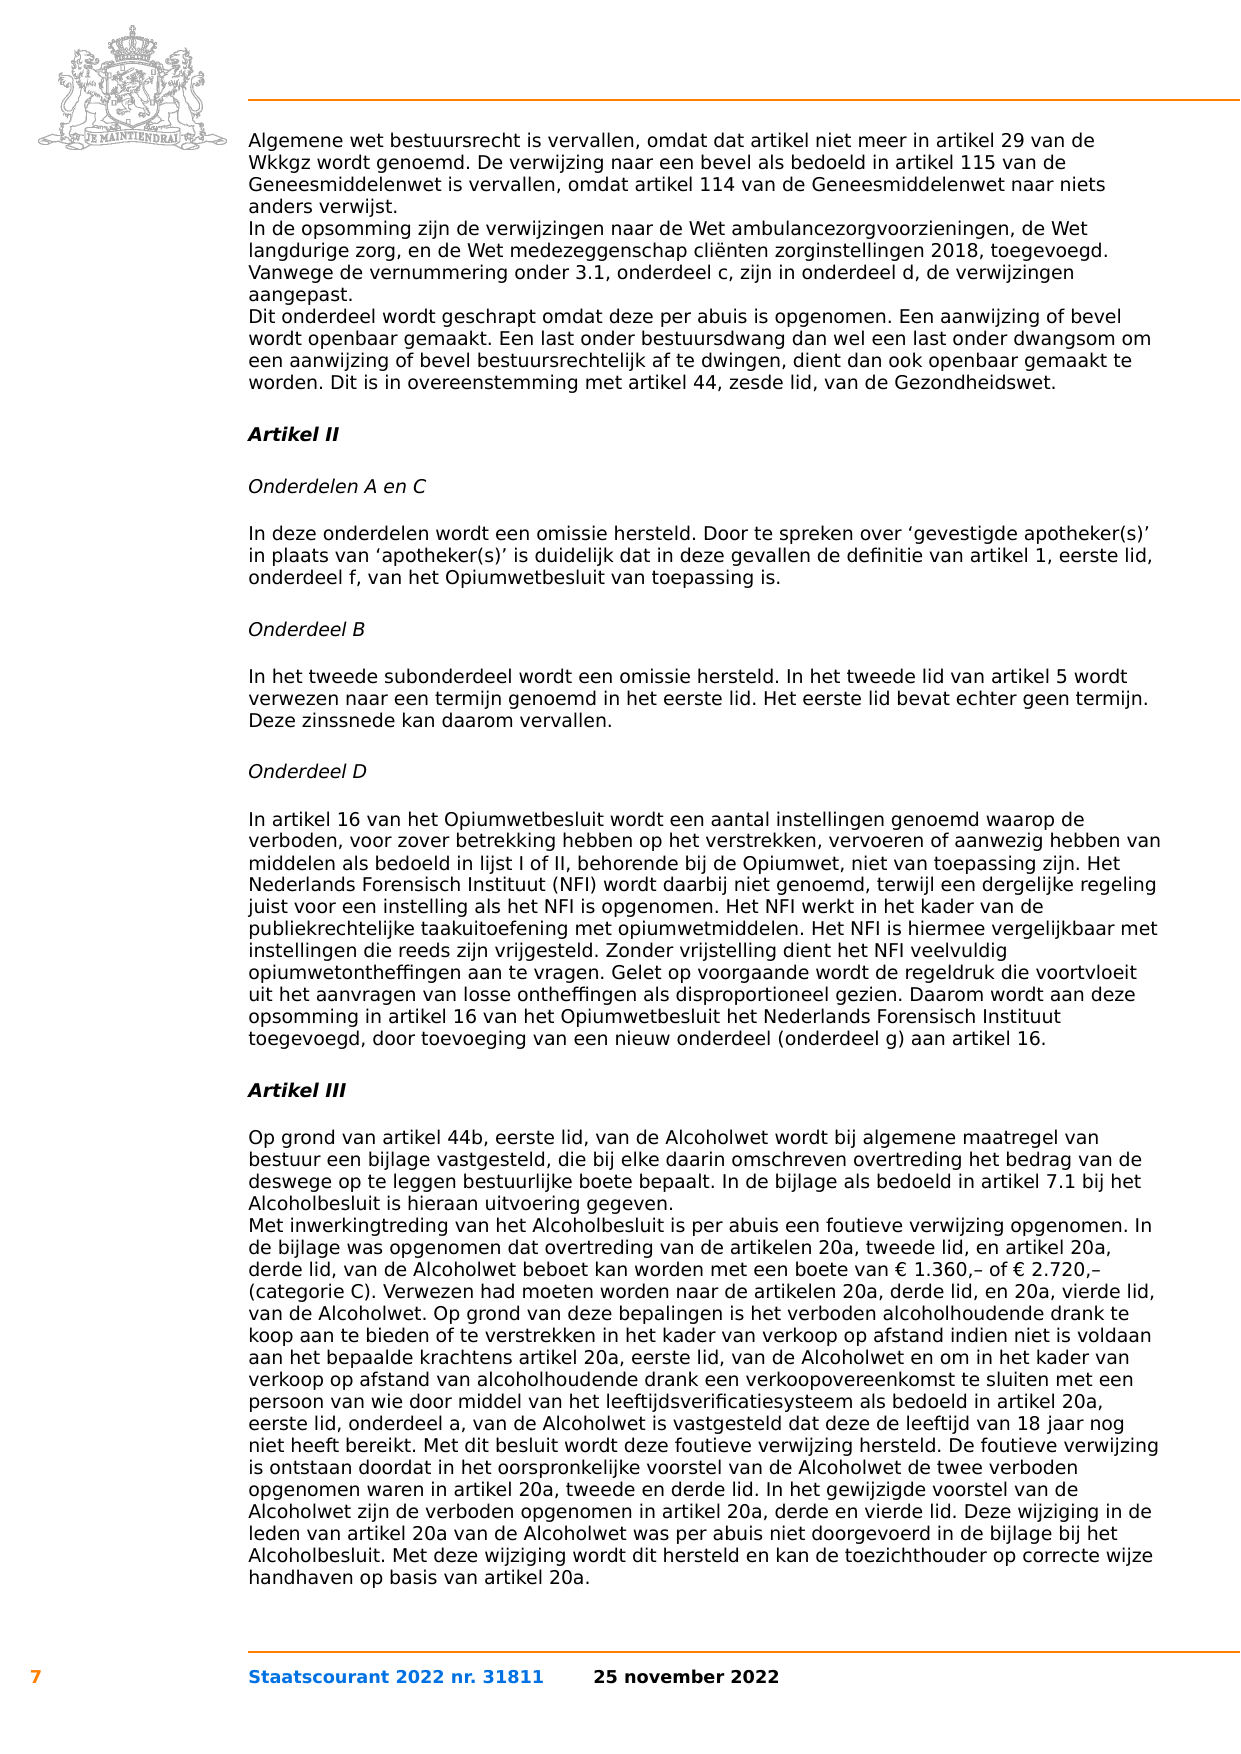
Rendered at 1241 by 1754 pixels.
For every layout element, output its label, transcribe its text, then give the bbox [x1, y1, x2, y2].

text Algemene wet bestuursrecht is vervallen, omdat dat artikel niet meer in artikel 29 van de Wkkgz wordt genoemd. De verwijzing naar een bevel als bedoeld in artikel 115 van de Geneesmiddelenwet is vervallen, omdat artikel 114 van de Geneesmiddelenwet naar niets anders verwijst. [248, 130, 1163, 218]
text In de opsomming zijn de verwijzingen naar de Wet ambulancezorgvoorzieningen, de Wet langdurige zorg, en de Wet medezeggenschap cliënten zorginstellingen 2018, toegevoegd. [248, 218, 1163, 262]
text In deze onderdelen wordt een omissie hersteld. Door te spreken over ‘gevestigde apotheker(s)’ in plaats van ‘apotheker(s)’ is duidelijk dat in deze gevallen de definitie van artikel 1, eerste lid, onderdeel f, van het Opiumwetbesluit van toepassing is. [248, 523, 1163, 588]
text Dit onderdeel wordt geschrapt omdat deze per abuis is opgenomen. Een aanwijzing of bevel wordt openbaar gemaakt. Een last onder bestuursdwang dan wel een last onder dwangsom om een aanwijzing of bevel bestuursrechtelijk af te dwingen, dient dan ook openbaar gemaakt te worden. Dit is in overeenstemming met artikel 44, zesde lid, van de Gezondheidswet. [248, 306, 1163, 394]
subtitle Onderdeel B [248, 618, 1163, 641]
subtitle Artikel III [248, 1080, 1163, 1102]
text Op grond van artikel 44b, eerste lid, van de Alcoholwet wordt bij algemene maatregel van bestuur een bijlage vastgesteld, die bij elke daarin omschreven overtreding het bedrag van de deswege op te leggen bestuurlijke boete bepaalt. In de bijlage als bedoeld in artikel 7.1 bij het Alcoholbesluit is hieraan uitvoering gegeven. [248, 1127, 1163, 1215]
subtitle Onderdeel D [248, 761, 1163, 783]
text In het tweede subonderdeel wordt een omissie hersteld. In het tweede lid van artikel 5 wordt verwezen naar een termijn genoemd in het eerste lid. Het eerste lid bevat echter geen termijn. Deze zinssnede kan daarom vervallen. [248, 666, 1163, 731]
text In artikel 16 van het Opiumwetbesluit wordt een aantal instellingen genoemd waarop de verboden, voor zover betrekking hebben op het verstrekken, vervoeren of aanwezig hebben van middelen als bedoeld in lijst I of II, behorende bij de Opiumwet, niet van toepassing zijn. Het Nederlands Forensisch Instituut (NFI) wordt daarbij niet genoemd, terwijl een dergelijke regeling juist voor een instelling als het NFI is opgenomen. Het NFI werkt in het kader van de publiekrechtelijke taakuitoefening met opiumwetmiddelen. Het NFI is hiermee vergelijkbaar met instellingen die reeds zijn vrijgesteld. Zonder vrijstelling dient het NFI veelvuldig opiumwetontheffingen aan te vragen. Gelet op voorgaande wordt de regeldruk die voortvloeit uit het aanvragen van losse ontheffingen als disproportioneel gezien. Daarom wordt aan deze opsomming in artikel 16 van het Opiumwetbesluit het Nederlands Forensisch Instituut toegevoegd, door toevoeging van een nieuw onderdeel (onderdeel g) aan artikel 16. [248, 808, 1163, 1050]
subtitle Artikel II [248, 424, 1163, 446]
subtitle Onderdelen A en C [248, 476, 1163, 498]
picture [38, 25, 227, 150]
text Met inwerkingtreding van het Alcoholbesluit is per abuis een foutieve verwijzing opgenomen. In de bijlage was opgenomen dat overtreding van de artikelen 20a, tweede lid, en artikel 20a, derde lid, van de Alcoholwet beboet kan worden met een boete van € 1.360,– of € 2.720,– (categorie C). Verwezen had moeten worden naar de artikelen 20a, derde lid, en 20a, vierde lid, van de Alcoholwet. Op grond van deze bepalingen is het verboden alcoholhoudende drank te koop aan te bieden of te verstrekken in het kader van verkoop op afstand indien niet is voldaan aan het bepaalde krachtens artikel 20a, eerste lid, van de Alcoholwet en om in het kader van verkoop op afstand van alcoholhoudende drank een verkoopovereenkomst te sluiten met een persoon van wie door middel van het leeftijdsverificatiesysteem als bedoeld in artikel 20a, eerste lid, onderdeel a, van de Alcoholwet is vastgesteld dat deze de leeftijd van 18 jaar nog niet heeft bereikt. Met dit besluit wordt deze foutieve verwijzing hersteld. De foutieve verwijzing is ontstaan doordat in het oorspronkelijke voorstel van de Alcoholwet de twee verboden opgenomen waren in artikel 20a, tweede en derde lid. In het gewijzigde voorstel van de Alcoholwet zijn de verboden opgenomen in artikel 20a, derde en vierde lid. Deze wijziging in de leden van artikel 20a van de Alcoholwet was per abuis niet doorgevoerd in de bijlage bij het Alcoholbesluit. Met deze wijziging wordt dit hersteld en kan de toezichthouder op correcte wijze handhaven op basis van artikel 20a. [248, 1215, 1163, 1589]
text Vanwege de vernummering onder 3.1, onderdeel c, zijn in onderdeel d, de verwijzingen aangepast. [248, 262, 1163, 306]
